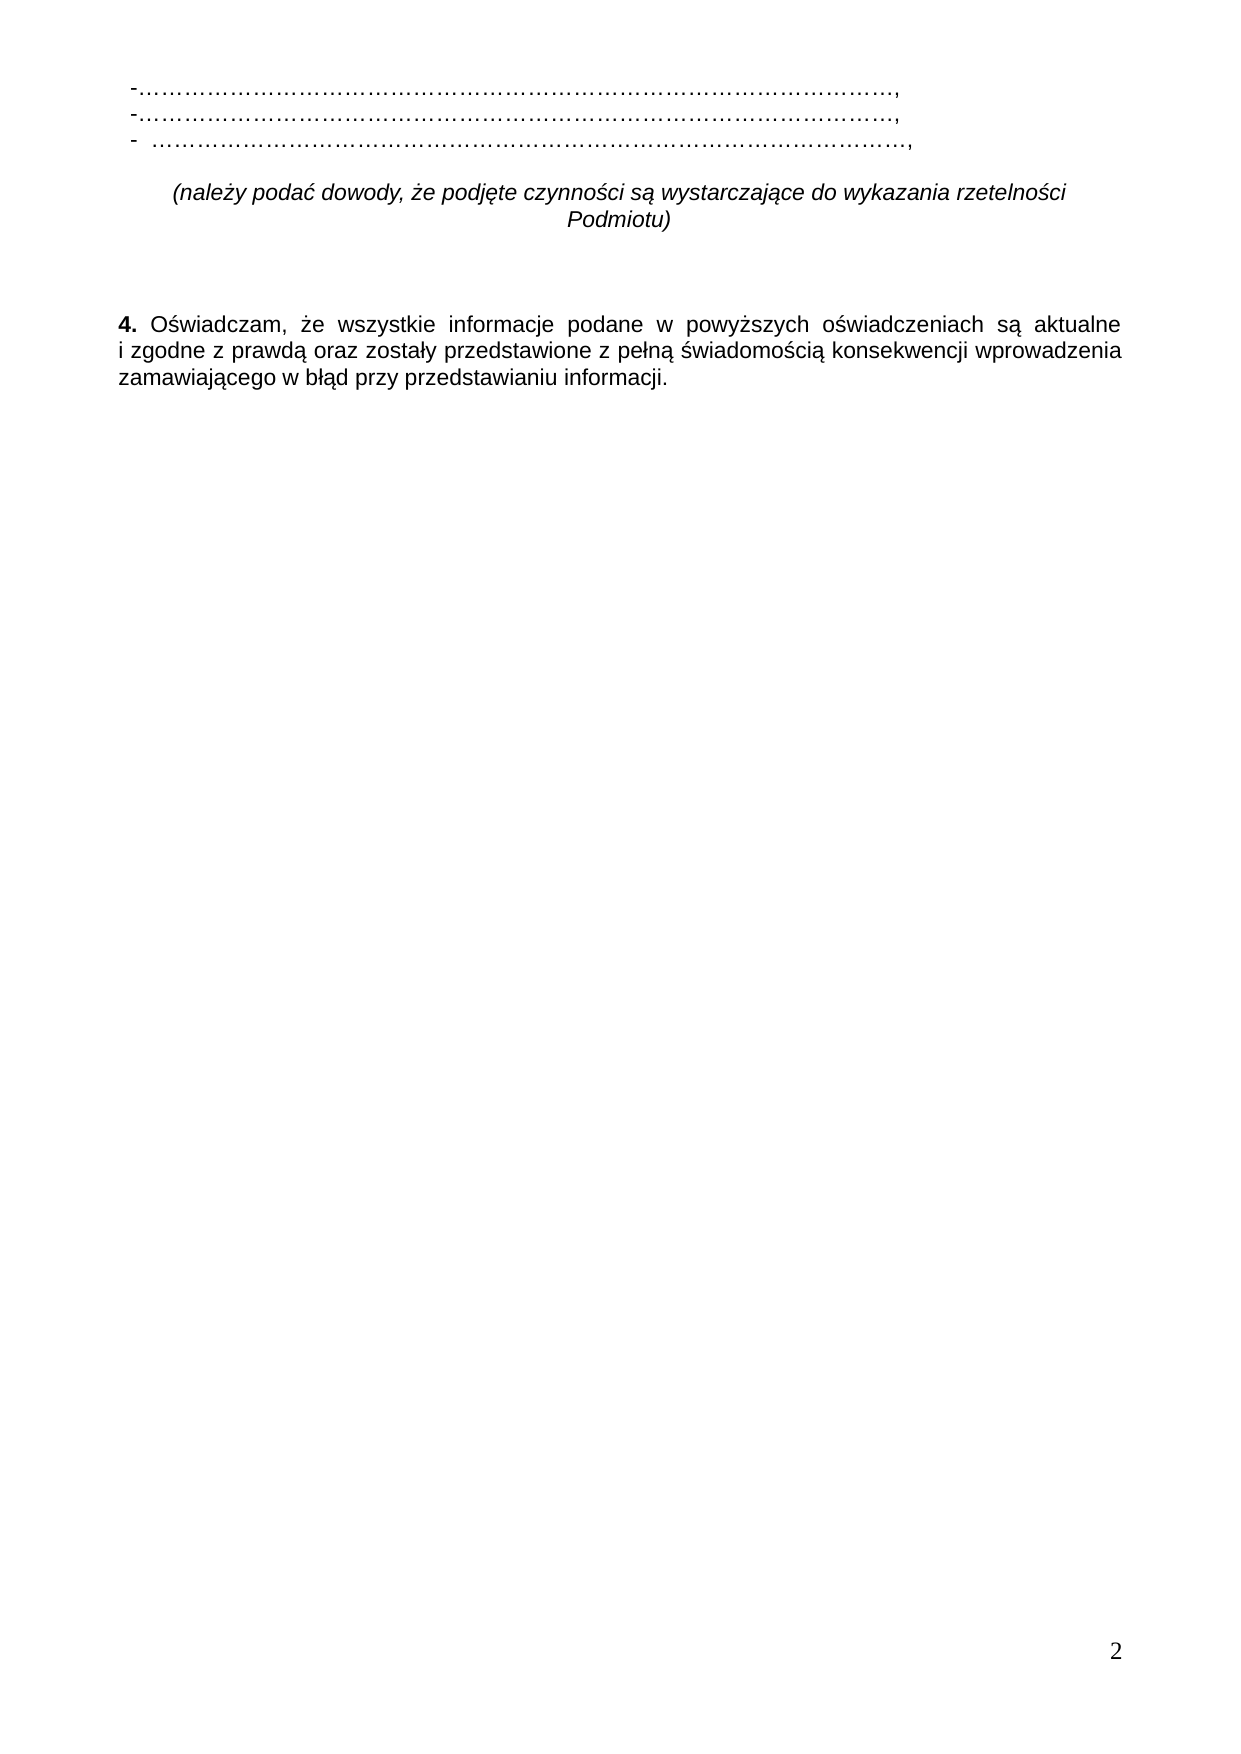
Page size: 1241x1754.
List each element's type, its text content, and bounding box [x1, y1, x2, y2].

text -………………………………………………………………………………………, -………………………………………………………………………………………, - ………………………………………………………………………………………, [130, 74, 1122, 153]
text (należy podać dowody, że podjęte czynności są wystarczające do wykazania rzetelności Podmiotu) [118, 179, 1122, 232]
text 4. Oświadczam, że wszystkie informacje podane w powyższych oświadczeniach są aktualne i zgodne z prawdą oraz zostały przedstawione z pełną świadomością konsekwencji wprowadzenia zamawiającego w błąd przy przedstawianiu informacji. [118, 311, 1122, 390]
